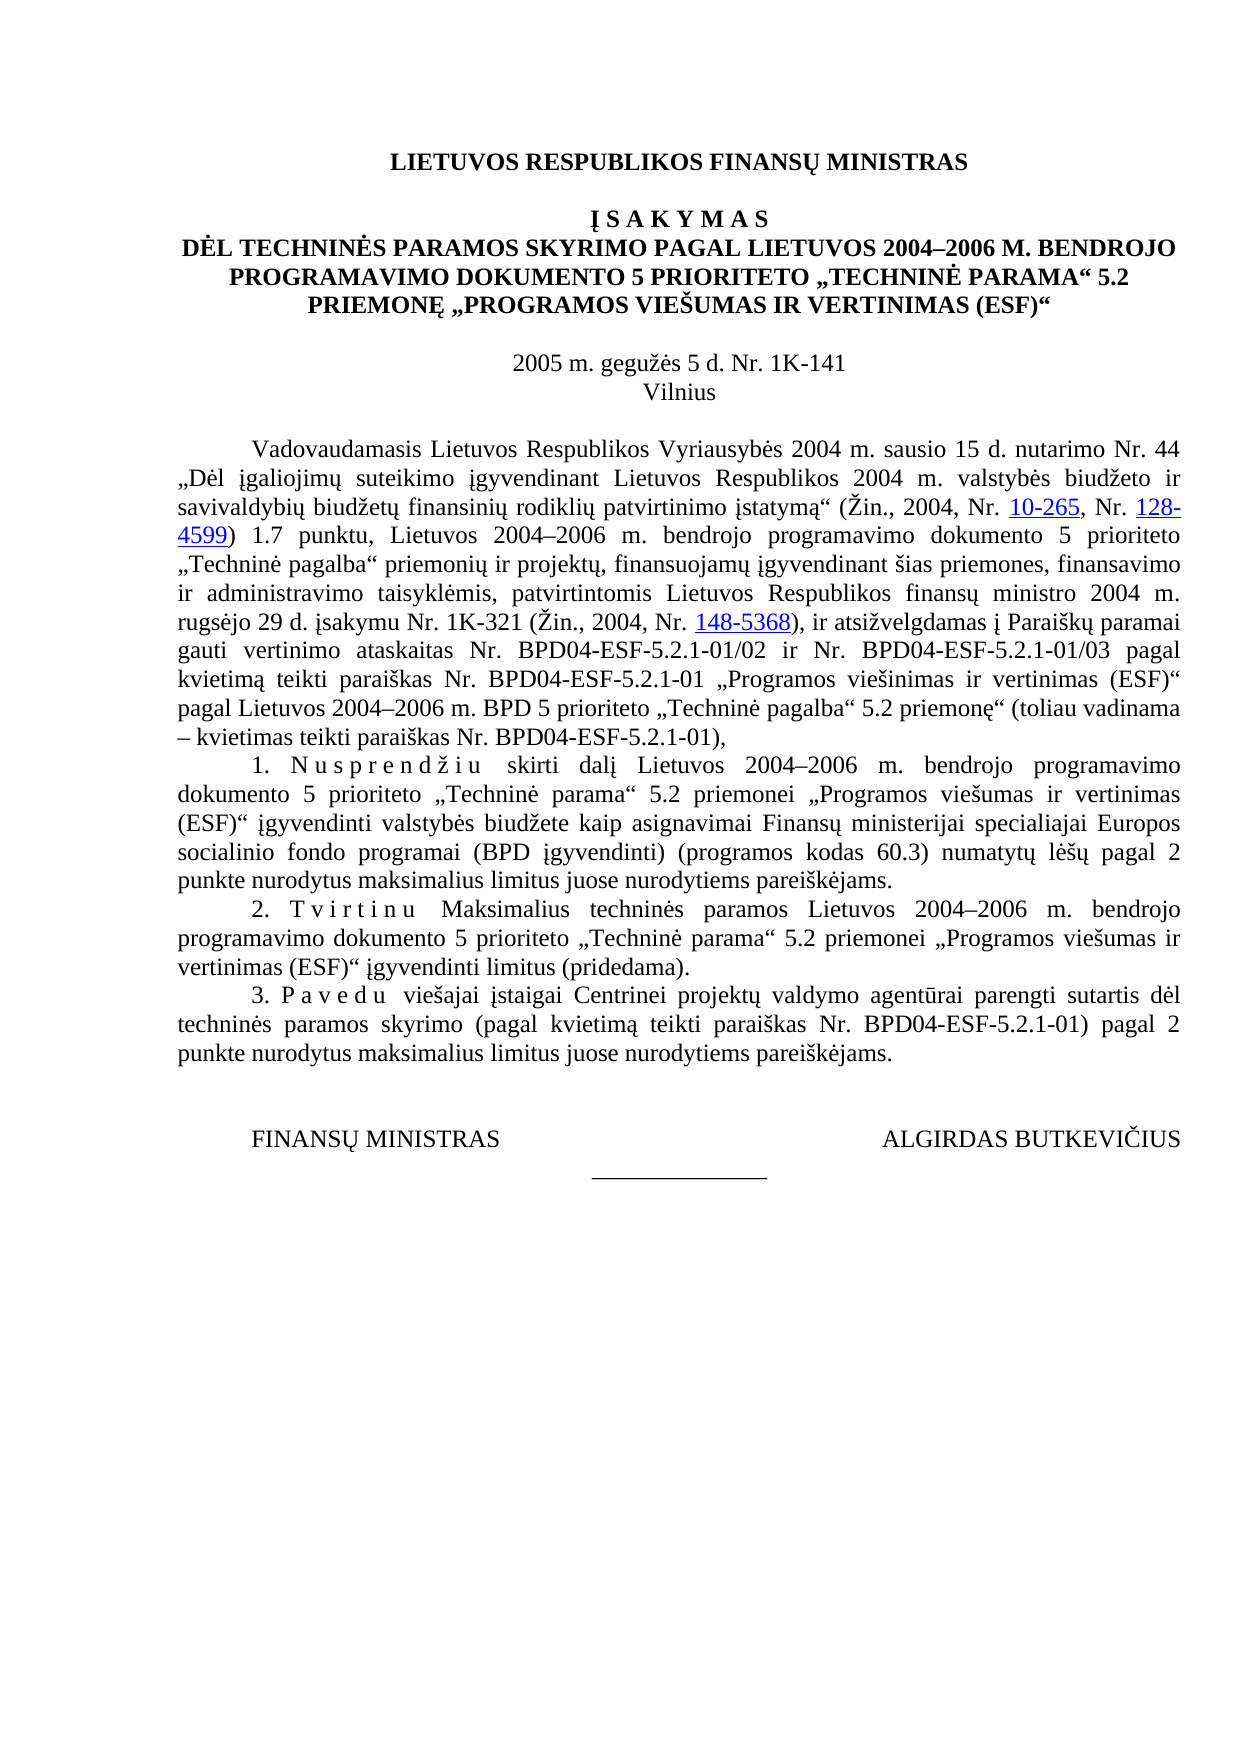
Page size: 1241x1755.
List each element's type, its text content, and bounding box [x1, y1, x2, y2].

text LIETUVOS RESPUBLIKOS FINANSŲ MINISTRAS [177, 147, 1181, 176]
text Vilnius [177, 377, 1181, 406]
text 2. Tvirtinu Maksimalius techninės paramos Lietuvos 2004–2006 m. bendrojo programavimo dokumento 5 prioriteto „Techninė parama“ 5.2 priemonei „Programos viešumas ir vertinimas (ESF)“ įgyvendinti limitus (pridedama). [177, 894, 1181, 981]
text ______________ [177, 1153, 1181, 1182]
text Vadovaudamasis Lietuvos Respublikos Vyriausybės 2004 m. sausio 15 d. nutarimo Nr. 44 „Dėl įgaliojimų suteikimo įgyvendinant Lietuvos Respublikos 2004 m. valstybės biudžeto ir savivaldybių biudžetų finansinių rodiklių patvirtinimo įstatymą“ (Žin., 2004, Nr. 10-265, Nr. 128-4599) 1.7 punktu, Lietuvos 2004–2006 m. bendrojo programavimo dokumento 5 prioriteto „Techninė pagalba“ priemonių ir projektų, finansuojamų įgyvendinant šias priemones, finansavimo ir administravimo taisyklėmis, patvirtintomis Lietuvos Respublikos finansų ministro 2004 m. rugsėjo 29 d. įsakymu Nr. 1K-321 (Žin., 2004, Nr. 148-5368), ir atsižvelgdamas į Paraiškų paramai gauti vertinimo ataskaitas Nr. BPD04-ESF-5.2.1-01/02 ir Nr. BPD04-ESF-5.2.1-01/03 pagal kvietimą teikti paraiškas Nr. BPD04-ESF-5.2.1-01 „Programos viešinimas ir vertinimas (ESF)“ pagal Lietuvos 2004–2006 m. BPD 5 prioriteto „Techninė pagalba“ 5.2 priemonę“ (toliau vadinama – kvietimas teikti paraiškas Nr. BPD04-ESF-5.2.1-01), [177, 434, 1181, 751]
text FINANSŲ MINISTRAS ALGIRDAS BUTKEVIČIUS [177, 1124, 1181, 1153]
text Į S A K Y M A S [177, 204, 1181, 233]
text 2005 m. gegužės 5 d. Nr. 1K-141 [177, 348, 1181, 377]
text 3. Pavedu viešajai įstaigai Centrinei projektų valdymo agentūrai parengti sutartis dėl techninės paramos skyrimo (pagal kvietimą teikti paraiškas Nr. BPD04-ESF-5.2.1-01) pagal 2 punkte nurodytus maksimalius limitus juose nurodytiems pareiškėjams. [177, 981, 1181, 1067]
text DĖL TECHNINĖS PARAMOS SKYRIMO PAGAL LIETUVOS 2004–2006 M. BENDROJO PROGRAMAVIMO DOKUMENTO 5 PRIORITETO „TECHNINĖ PARAMA“ 5.2 PRIEMONĘ „PROGRAMOS VIEŠUMAS IR VERTINIMAS (ESF)“ [177, 233, 1181, 319]
text 1. Nusprendžiu skirti dalį Lietuvos 2004–2006 m. bendrojo programavimo dokumento 5 prioriteto „Techninė parama“ 5.2 priemonei „Programos viešumas ir vertinimas (ESF)“ įgyvendinti valstybės biudžete kaip asignavimai Finansų ministerijai specialiajai Europos socialinio fondo programai (BPD įgyvendinti) (programos kodas 60.3) numatytų lėšų pagal 2 punkte nurodytus maksimalius limitus juose nurodytiems pareiškėjams. [177, 751, 1181, 894]
